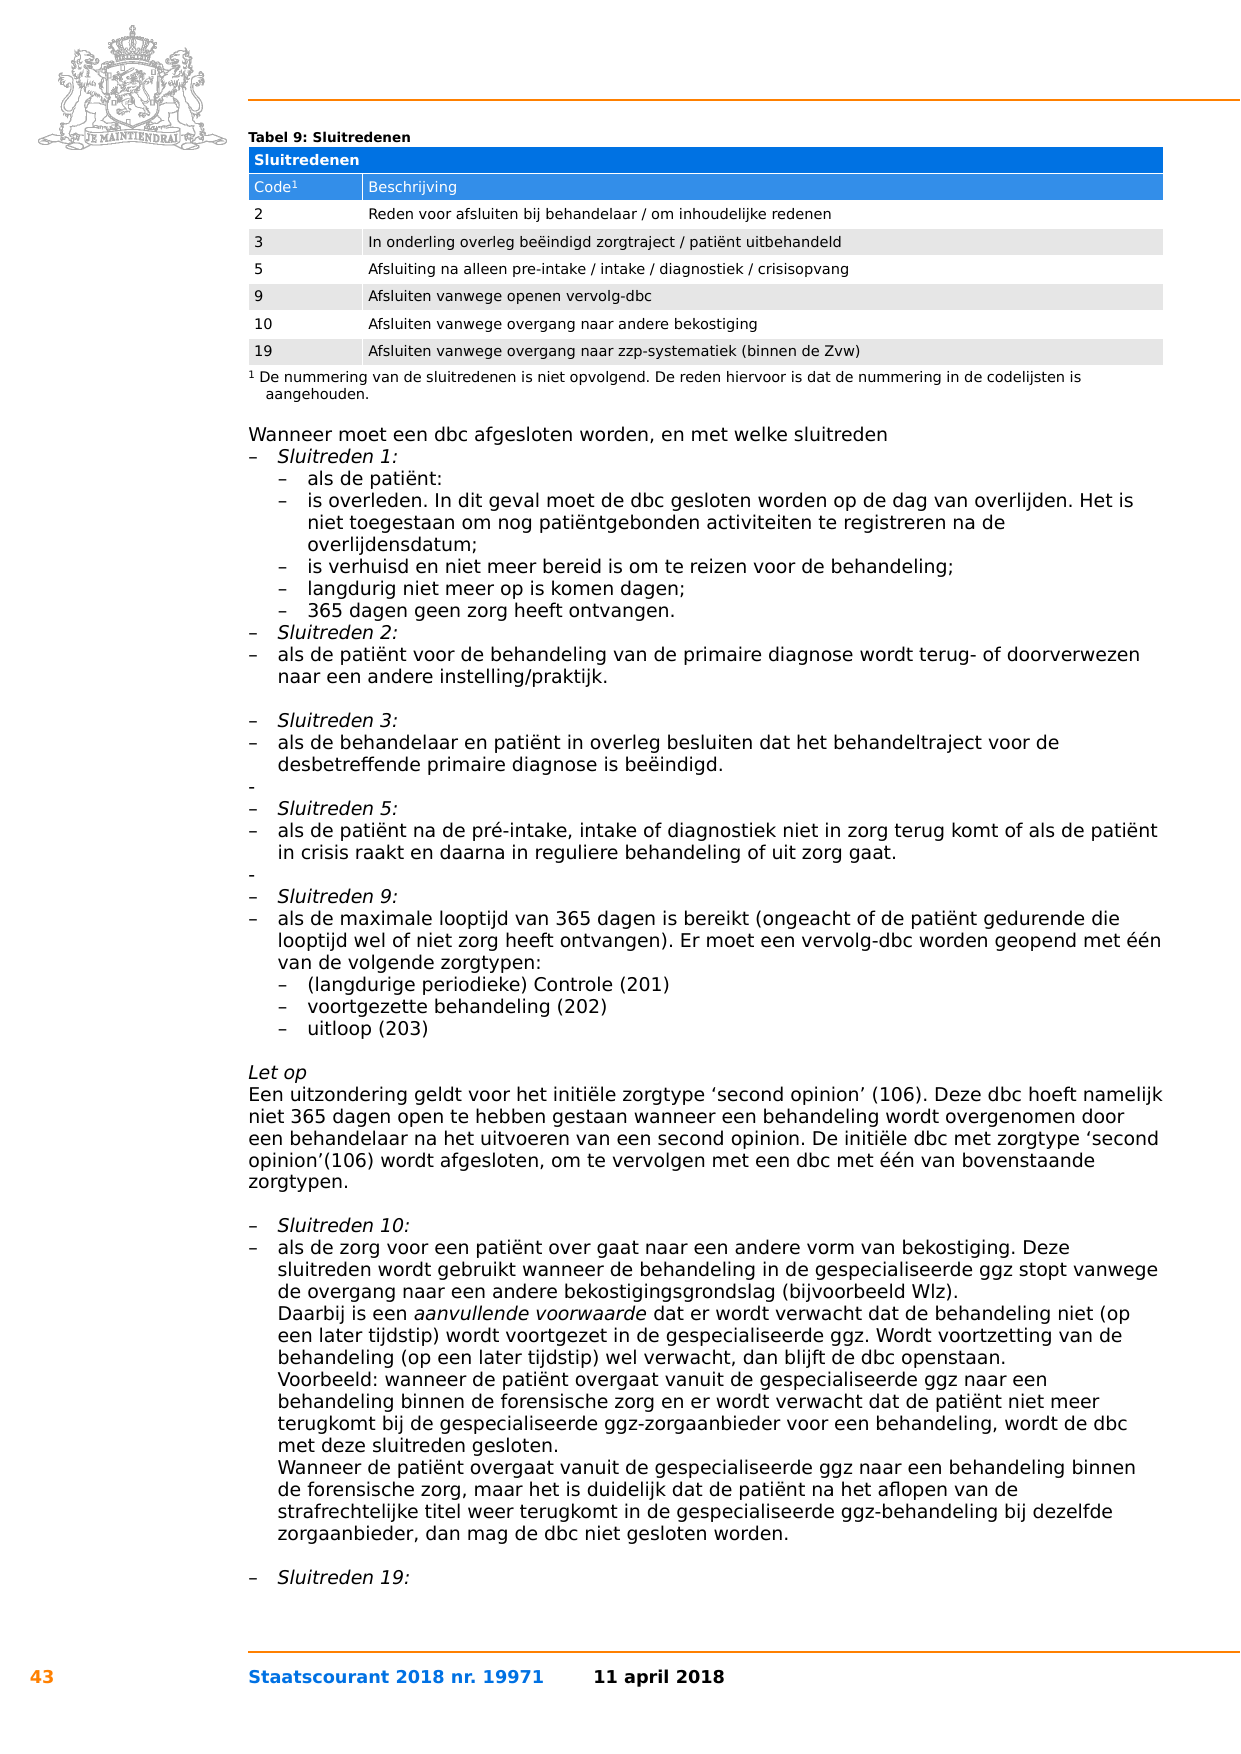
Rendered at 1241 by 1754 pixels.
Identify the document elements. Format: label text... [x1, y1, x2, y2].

table_cell 9 [249, 284, 362, 310]
table_cell 10 [249, 311, 362, 337]
table_cell Afsluiten vanwege overgang naar andere bekostiging [363, 311, 1163, 337]
text Let op [248, 1062, 1163, 1083]
table_cell Sluitredenen [249, 147, 1163, 173]
text – als de zorg voor een patiënt over gaat naar een andere vorm van bekostiging. Deze sluitreden wordt gebruikt wanneer de behandeling in de gespecialiseerde ggz stopt vanwege de overgang naar een andere bekostigingsgrondslag (bijvoorbeeld Wlz). [248, 1237, 1163, 1303]
text – als de patiënt na de pré-intake, intake of diagnostiek niet in zorg terug komt of als de patiënt in crisis raakt en daarna in reguliere behandeling of uit zorg gaat. [248, 820, 1163, 864]
table_cell Afsluiten vanwege overgang naar zzp-systematiek (binnen de Zvw) [363, 339, 1163, 365]
text – (langdurige periodieke) Controle (201) [278, 974, 1163, 996]
text – voortgezette behandeling (202) [278, 996, 1163, 1018]
text Daarbij is een aanvullende voorwaarde dat er wordt verwacht dat de behandeling niet (op een later tijdstip) wordt voortgezet in de gespecialiseerde ggz. Wordt voortzetting van de behandeling (op een later tijdstip) wel verwacht, dan blijft de dbc openstaan. [277, 1303, 1163, 1369]
table_cell Afsluiten vanwege openen vervolg-dbc [363, 284, 1163, 310]
text Een uitzondering geldt voor het initiële zorgtype ‘second opinion’ (106). Deze dbc hoeft namelijk niet 365 dagen open te hebben gestaan wanneer een behandeling wordt overgenomen door een behandelaar na het uitvoeren van een second opinion. De initiële dbc met zorgtype ‘second opinion’(106) wordt afgesloten, om te vervolgen met een dbc met één van bovenstaande zorgtypen. [248, 1083, 1163, 1193]
text – 365 dagen geen zorg heeft ontvangen. [278, 600, 1163, 622]
table_cell 3 [249, 229, 362, 255]
text – Sluitreden 9: [248, 886, 1163, 908]
table_cell Reden voor afsluiten bij behandelaar / om inhoudelijke redenen [363, 201, 1163, 228]
text - [248, 864, 1163, 886]
text – langdurig niet meer op is komen dagen; [278, 578, 1163, 600]
text Wanneer moet een dbc afgesloten worden, en met welke sluitreden [248, 424, 1163, 446]
table_cell Afsluiting na alleen pre-intake / intake / diagnostiek / crisisopvang [363, 256, 1163, 283]
text – Sluitreden 5: [248, 798, 1163, 820]
text – als de behandelaar en patiënt in overleg besluiten dat het behandeltraject voor de desbetreffende primaire diagnose is beëindigd. [248, 732, 1163, 776]
table_cell In onderling overleg beëindigd zorgtraject / patiënt uitbehandeld [363, 229, 1163, 255]
text - [248, 776, 1163, 798]
text – Sluitreden 10: [248, 1215, 1163, 1237]
table_header Tabel 9: Sluitredenen [248, 130, 1163, 146]
table_cell 19 [249, 339, 362, 365]
picture [38, 25, 227, 150]
text – als de maximale looptijd van 365 dagen is bereikt (ongeacht of de patiënt gedurende die looptijd wel of niet zorg heeft ontvangen). Er moet een vervolg-dbc worden geopend met één van de volgende zorgtypen: [248, 908, 1163, 974]
text Wanneer de patiënt overgaat vanuit de gespecialiseerde ggz naar een behandeling binnen de forensische zorg, maar het is duidelijk dat de patiënt na het aflopen van de strafrechtelijke titel weer terugkomt in de gespecialiseerde ggz-behandeling bij dezelfde zorgaanbieder, dan mag de dbc niet gesloten worden. [277, 1457, 1163, 1545]
text – Sluitreden 3: [248, 710, 1163, 732]
text – is verhuisd en niet meer bereid is om te reizen voor de behandeling; [278, 556, 1163, 578]
table_cell 5 [249, 256, 362, 283]
table_cell Beschrijving [363, 174, 1163, 200]
table_cell 2 [249, 201, 362, 228]
text – uitloop (203) [278, 1018, 1163, 1040]
text – is overleden. In dit geval moet de dbc gesloten worden op de dag van overlijden. Het is niet toegestaan om nog patiëntgebonden activiteiten te registreren na de overlijdensdatum; [278, 490, 1163, 556]
text – als de patiënt voor de behandeling van de primaire diagnose wordt terug- of doorverwezen naar een andere instelling/praktijk. [248, 644, 1163, 688]
table_cell 1 De nummering van de sluitredenen is niet opvolgend. De reden hiervoor is dat de nummering in de codelijsten is aangehouden. [248, 366, 1163, 402]
text Voorbeeld: wanneer de patiënt overgaat vanuit de gespecialiseerde ggz naar een behandeling binnen de forensische zorg en er wordt verwacht dat de patiënt niet meer terugkomt bij de gespecialiseerde ggz-zorgaanbieder voor een behandeling, wordt de dbc met deze sluitreden gesloten. [277, 1369, 1163, 1457]
text – Sluitreden 19: [248, 1567, 1163, 1589]
table_cell Code1 [249, 174, 362, 200]
text – als de patiënt: [278, 468, 1163, 490]
text – Sluitreden 2: [248, 622, 1163, 644]
text – Sluitreden 1: [248, 446, 1163, 468]
